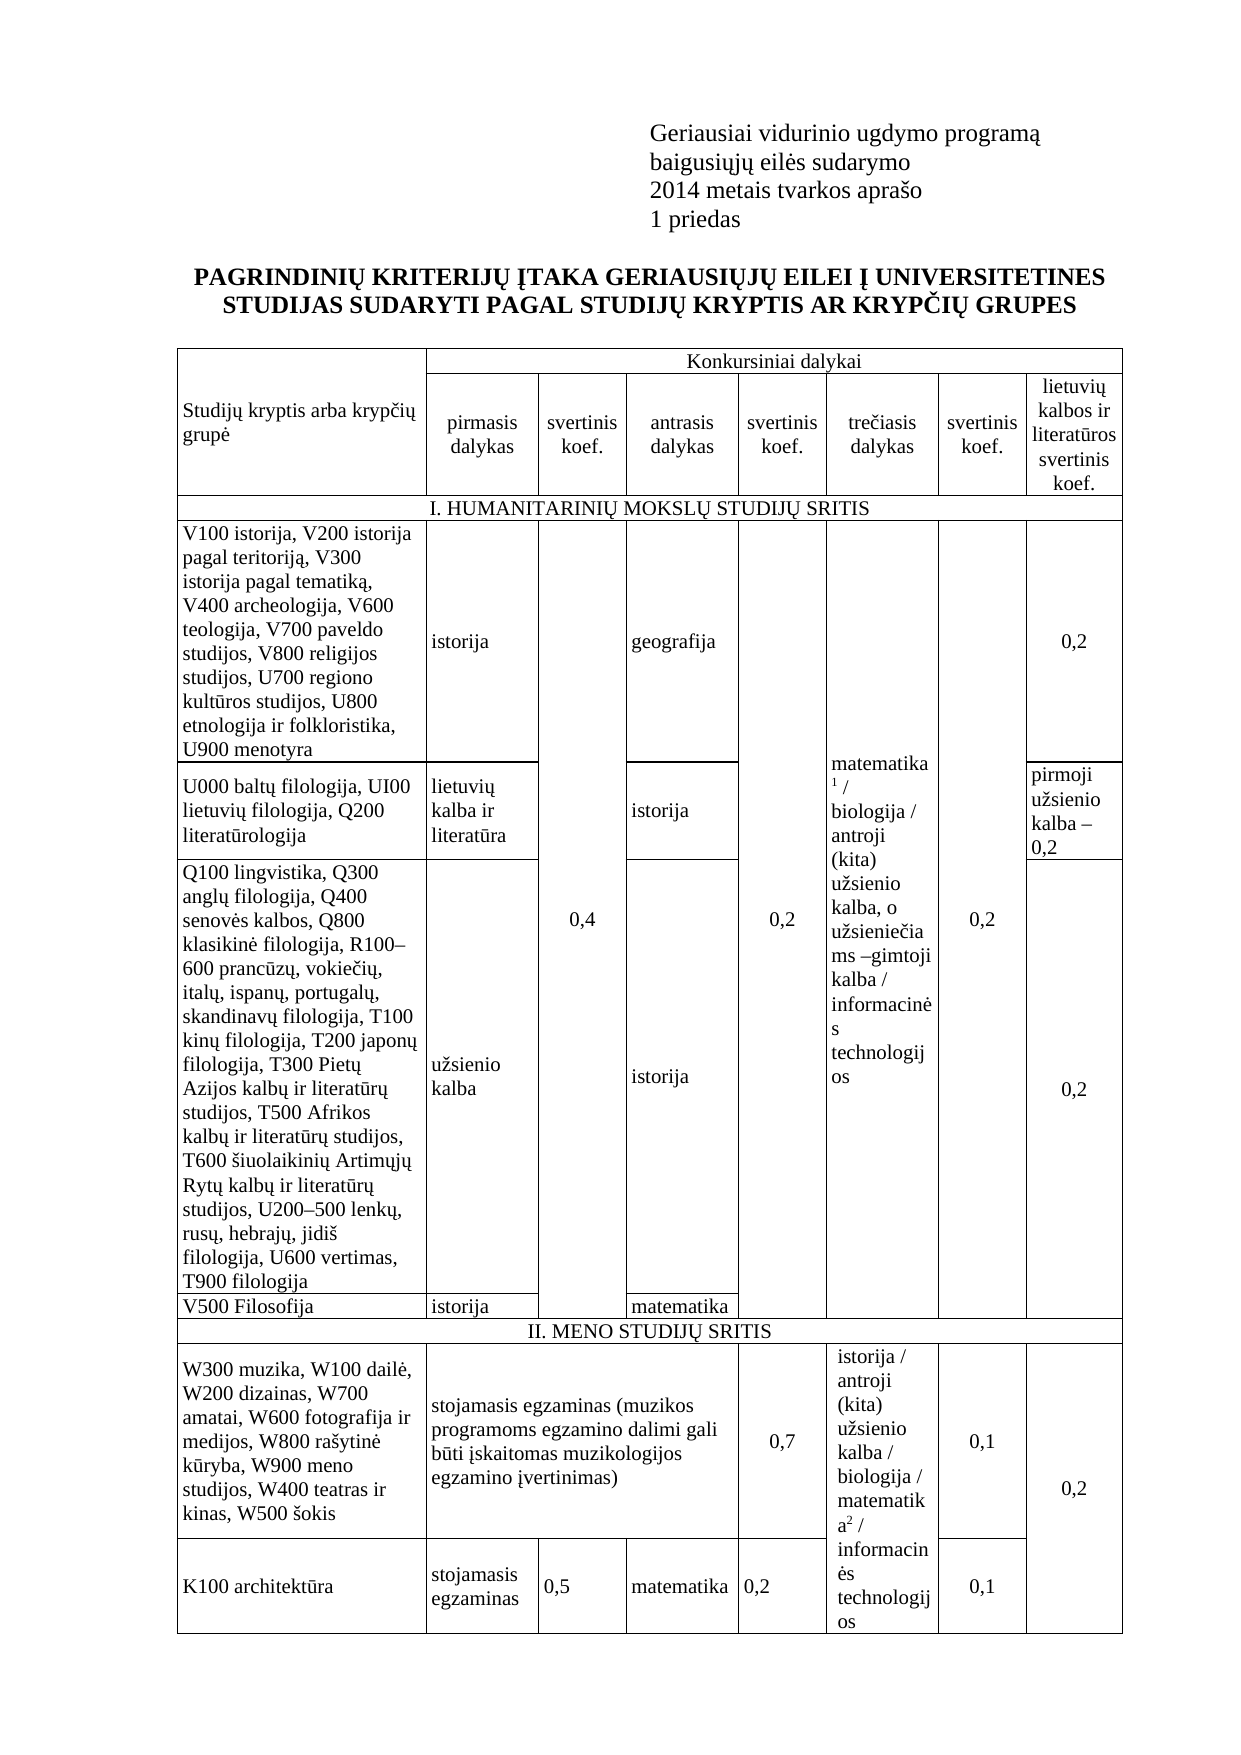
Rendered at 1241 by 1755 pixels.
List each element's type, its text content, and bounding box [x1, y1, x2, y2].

table_cell 0,4 [539, 521, 626, 1318]
table_cell matematika1 / biologija / antroji (kita) užsienio kalba, o užsieniečiams –gimtoji kalba / informacinės technologijos [827, 521, 938, 1318]
table_cell trečiasis dalykas [827, 374, 938, 494]
table_cell 0,2 [739, 1539, 826, 1633]
table_cell lietuvių kalba ir literatūra [427, 763, 538, 859]
table_cell stojamasis egzaminas [427, 1539, 538, 1633]
text Geriausiai vidurinio ugdymo programą [649, 118, 1122, 147]
text baigusiųjų eilės sudarymo [649, 147, 1122, 176]
table_cell Q100 lingvistika, Q300 anglų filologija, Q400 senovės kalbos, Q800 klasikinė filologija, R100–600 prancūzų, vokiečių, italų, ispanų, portugalų, skandinavų filologija, T100 kinų filologija, T200 japonų filologija, T300 Pietų Azijos kalbų ir literatūrų studijos, T500 Afrikos kalbų ir literatūrų studijos, T600 šiuolaikinių Artimųjų Rytų kalbų ir literatūrų studijos, U200–500 lenkų, rusų, hebrajų, jidiš filologija, U600 vertimas, T900 filologija [178, 860, 426, 1293]
table_cell 0,5 [539, 1539, 626, 1633]
table_cell antrasis dalykas [627, 374, 738, 494]
text PAGRINDINIŲ KRITERIJŲ ĮTAKA GERIAUSIŲJŲ EILei Į UNIVERSITETINES STUDIJAS SUDARYtI PAGAL STUDIJŲ KRYPTIS AR KRYPČIŲ GRUPES [177, 262, 1122, 319]
table_cell istorija [427, 1294, 538, 1318]
table_cell istorija [627, 763, 738, 859]
table_cell W300 muzika, W100 dailė, W200 dizainas, W700 amatai, W600 fotografija ir medijos, W800 rašytinė kūryba, W900 meno studijos, W400 teatras ir kinas, W500 šokis [178, 1344, 426, 1538]
text 2014 metais tvarkos aprašo [649, 176, 1122, 204]
table_cell lietuvių kalbos ir literatūros svertinis koef. [1027, 374, 1122, 494]
table_cell V500 Filosofija [178, 1294, 426, 1318]
table_cell V100 istorija, V200 istorija pagal teritoriją, V300 istorija pagal tematiką, V400 archeologija, V600 teologija, V700 paveldo studijos, V800 religijos studijos, U700 regiono kultūros studijos, U800 etnologija ir folkloristika, U900 menotyra [178, 521, 426, 761]
table_cell 0,1 [939, 1539, 1026, 1633]
table_cell pirmasis dalykas [427, 374, 538, 494]
table_cell istorija / antroji (kita) užsienio kalba / biologija / matematika2 / informacinės technologijos [827, 1344, 938, 1633]
table_header Studijų kryptis arba krypčių grupė [178, 349, 426, 494]
table_cell užsienio kalba [427, 860, 538, 1293]
table_cell pirmoji užsienio kalba – 0,2 [1027, 763, 1122, 859]
table_header Konkursiniai dalykai [427, 349, 1122, 373]
table_cell svertinis koef. [539, 374, 626, 494]
table_cell U000 baltų filologija, UI00 lietuvių filologija, Q200 literatūrologija [178, 763, 426, 859]
table_cell istorija [427, 521, 538, 761]
table_cell istorija [627, 860, 738, 1293]
table_cell 0,2 [1027, 1344, 1122, 1633]
table_cell svertinis koef. [939, 374, 1026, 494]
table_cell K100 architektūra [178, 1539, 426, 1633]
table_cell 0,7 [739, 1344, 826, 1538]
table_cell 0,2 [1027, 521, 1122, 761]
table_cell I. HUMANITARINIŲ MOKSLŲ studijų sritis [178, 496, 1122, 520]
table_cell 0,2 [939, 521, 1026, 1318]
table_cell II. Meno studijų sritis [178, 1319, 1122, 1343]
table_cell 0,2 [739, 521, 826, 1318]
table_cell matematika [627, 1539, 738, 1633]
text 1 priedas [649, 204, 1122, 233]
table_cell stojamasis egzaminas (muzikos programoms egzamino dalimi gali būti įskaitomas muzikologijos egzamino įvertinimas) [427, 1344, 738, 1538]
table_cell 0,2 [1027, 860, 1122, 1318]
table_cell 0,1 [939, 1344, 1026, 1538]
table_cell svertinis koef. [739, 374, 826, 494]
table_cell matematika [627, 1294, 738, 1318]
table_cell geografija [627, 521, 738, 761]
